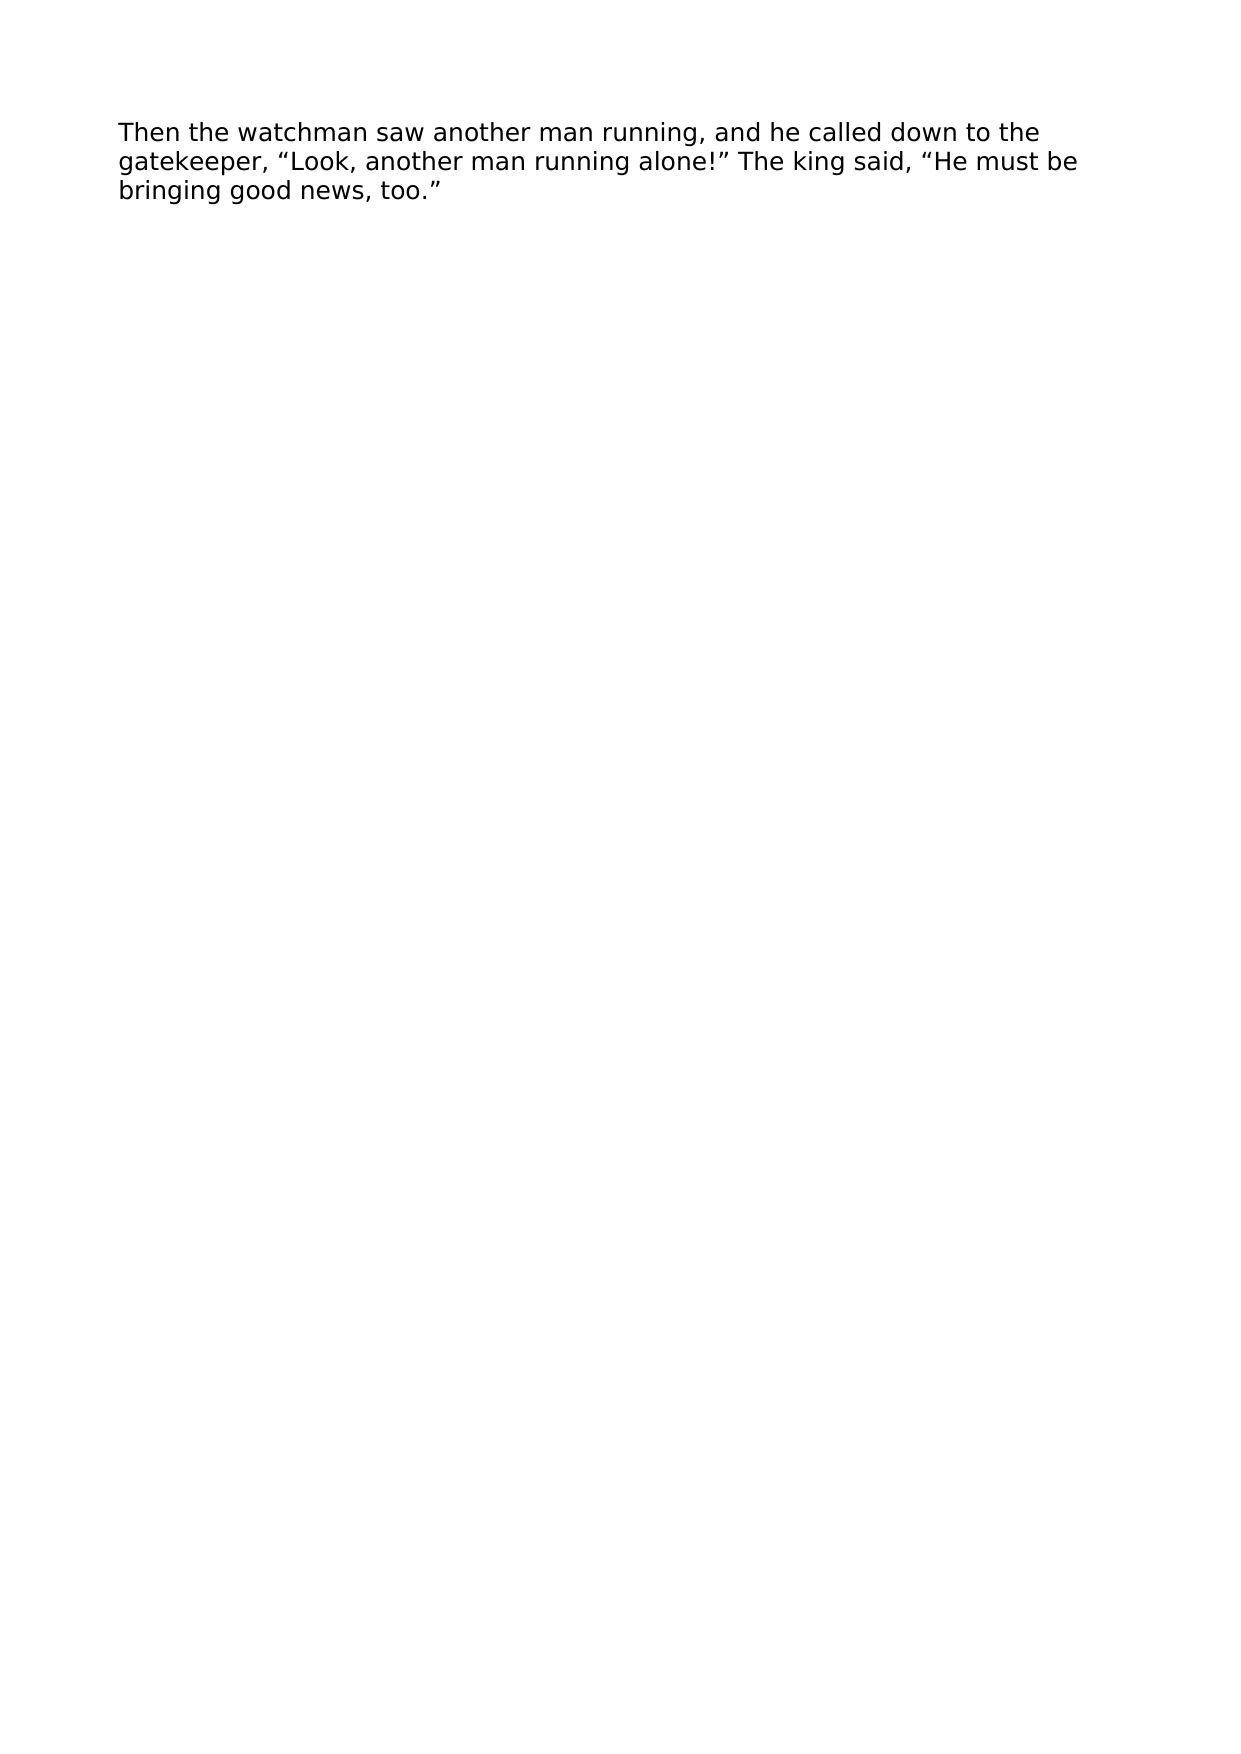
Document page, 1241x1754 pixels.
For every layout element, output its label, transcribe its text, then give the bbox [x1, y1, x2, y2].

text Then the watchman saw another man running, and he called down to the gatekeeper, “Look, another man running alone!” The king said, “He must be bringing good news, too.” [118, 118, 1122, 206]
